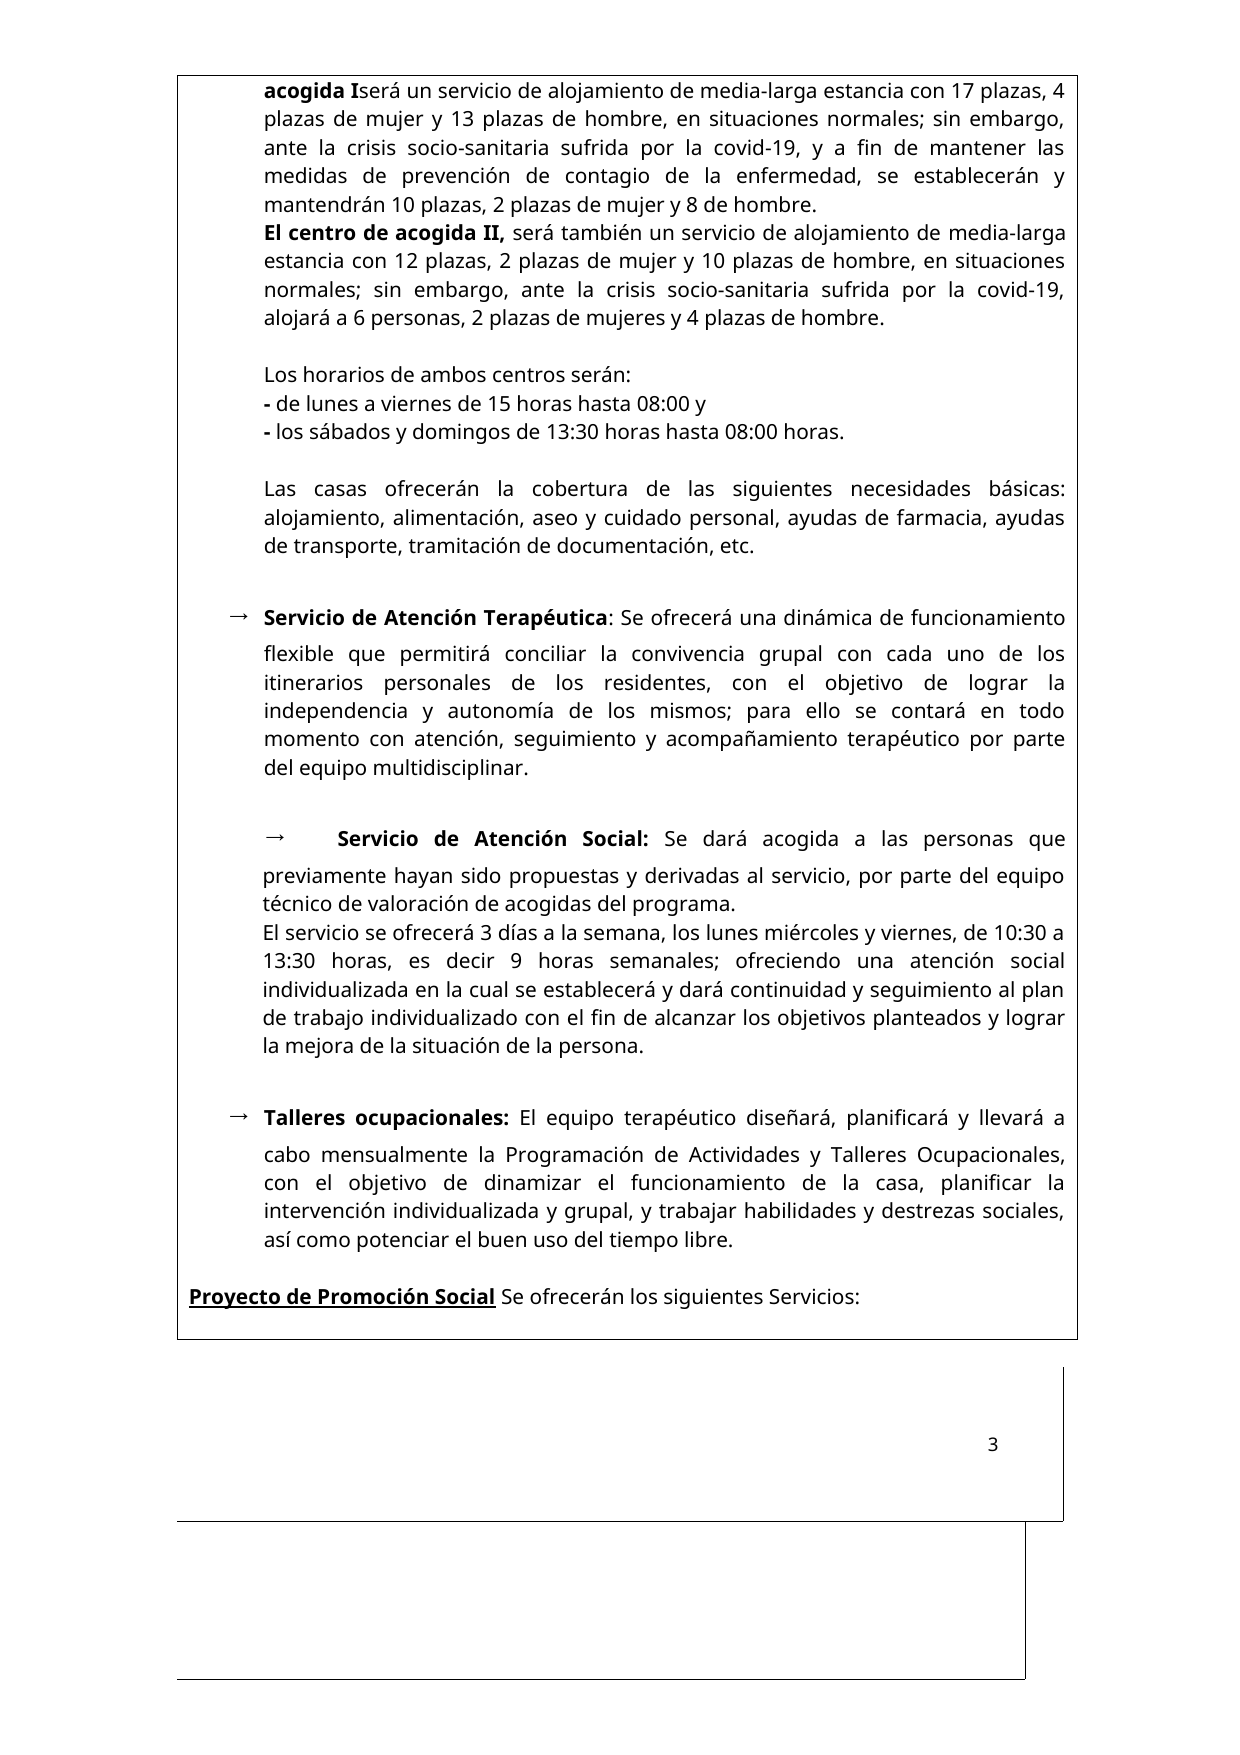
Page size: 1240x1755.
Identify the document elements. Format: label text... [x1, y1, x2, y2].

table_header El Programa de Inclusión Social, se estructurará en diferentes Proyectos: Proyecto Casa de Acogida Flora Guadalupe Toledo, Centro I y Centro II Se dispondrá de dos casas, que favorezcan la capacidad de alojar en cada una de ellas a un número concreto de residentes, ofrecerán los siguientes Servicios: Servicio de Alojamiento Temporal, Alimentación, Aseo e Higiene: El centro de acogida Iserá un servicio de alojamiento de media-larga estancia con 17 plazas, 4 plazas de mujer y 13 plazas de hombre, en situaciones normales; sin embargo, ante la crisis socio-sanitaria sufrida por la covid-19, y a fin de mantener las medidas de prevención de contagio de la enfermedad, se establecerán y mantendrán 10 plazas, 2 plazas de mujer y 8 de hombre. El centro de acogida II, será también un servicio de alojamiento de media-larga estancia con 12 plazas, 2 plazas de mujer y 10 plazas de hombre, en situaciones normales; sin embargo, ante la crisis socio-sanitaria sufrida por la covid-19, alojará a 6 personas, 2 plazas de mujeres y 4 plazas de hombre. Los horarios de ambos centros serán: - de lunes a viernes de 15 horas hasta 08:00 y - los sábados y domingos de 13:30 horas hasta 08:00 horas. Las casas ofrecerán la cobertura de las siguientes necesidades básicas: alojamiento, alimentación, aseo y cuidado personal, ayudas de farmacia, ayudas de transporte, tramitación de documentación, etc. Servicio de Atención Terapéutica: Se ofrecerá una dinámica de funcionamiento flexible que permitirá conciliar la convivencia grupal con cada uno de los itinerarios personales de los residentes, con el objetivo de lograr la independencia y autonomía de los mismos; para ello se contará en todo momento con atención, seguimiento y acompañamiento terapéutico por parte del equipo multidisciplinar. Servicio de Atención Social: Se dará acogida a las personas que previamente hayan sido propuestas y derivadas al servicio, por parte del equipo técnico de valoración de acogidas del programa. El servicio se ofrecerá 3 días a la semana, los lunes miércoles y viernes, de 10:30 a 13:30 horas, es decir 9 horas semanales; ofreciendo una atención social individualizada en la cual se establecerá y dará continuidad y seguimiento al plan de trabajo individualizado con el fin de alcanzar los objetivos planteados y lograr la mejora de la situación de la persona. Talleres ocupacionales: El equipo terapéutico diseñará, planificará y llevará a cabo mensualmente la Programación de Actividades y Talleres Ocupacionales, con el objetivo de dinamizar el funcionamiento de la casa, planificar la intervención individualizada y grupal, y trabajar habilidades y destrezas sociales, así como potenciar el buen uso del tiempo libre. Proyecto de Promoción Social Se ofrecerán los siguientes Servicios: Servicio Ponte en marcha: Se ofrecerá de lunes a viernes en horario de 08:15 a 10:00 horas, excepto días festivos. El servicio incluirá ducha con todo lo necesario para el aseo personal y servicio de lavandería. Servicio de Desayuno y Almuerzo: Se ofrecerá el servicio de desayuno de lunes a viernes; y el servicio de almuerzo de lunes a sábados, los festivos y domingos se ofrecerá un picnic. Con ambos servicios se cubrirá la necesidad básica de alimentación garantizando un máximo de 10 plazas al día, en el servicio de desayuno, y de 40 plazas diarias en el almuerzo los 365 días del año. Desde ambos servicios se pretenderá ofrecer una alimentación sana y equilibrada. Talleres Ocupacionales: Se llevarán a cabo talleres y actividades que fomenten la ocupación de manera saludable del ocio y tiempo libre, adquiriendo, poniendo en práctica y/o aprendiendo habilidades y destrezas; se desarrollarán para ello actividades educativas y didácticas. Servicio de Ropero: Se dispondrá de un espacio de almacenamiento de ropa y calzado con la finalidad de facilitársela a la población atendida que lo requiera y se valore necesario por los equipos de trabajo. Servicio de Consigna: Se ofrecerá un espacio de almacenaje a aquellas personas que necesiten un lugar donde guardar sus pertenencias básicas. Servicio de Atención Social: Se dará acogida a las personas que acudan a informarse, orientarse, asesorarse y/o demandar alguno de los servicios propios que la entidad ofrecerá, o bien derivarlas hacia otras Instituciones y/o recursos externos. El servicio se ofrecerá 3 días a la semana, los lunes, miércoles y viernes, de 10:30 a 13:30 horas, es decir 9 horas semanales; ofreciendo una atención social individualizada en la que se valorará la situación de cada persona a fin de establecer los procedimientos para mejorarla. Para ello se acordará un plan de trabajo individualizado e itinerario de inserción y promoción donde se recogerán los objetivos y medios necesarios para alcanzarlos. Una vez establecido, se llevará a cabo un trabajo íntegro desde diferentes ámbitos: social, laboral, psicológico y educacional; para ello se realizarán seguimientos del proceso y de los objetivos pautados y acordados con cada persona. Servicio de Atención Psicológica: Se ofrecerá a todas aquellas personas que accedan o hagan uso de algunos de los servicios que conforman el Programa. La primera toma de contacto se hará a través de una entrevista de valoración inicial, para determinar si es preciso intervenir a través de un seguimiento del proceso de reinserción de la persona. Este servicio se ofrecerá los lunes, miércoles y viernes, en horario de 10:30 a 13:30h, es decir, 9 horas semanales, estableciéndose previamente una cita con la persona. Dicha atención se hará en sesiones individualizadas con una duración de 60 minutos, aproximadamente, y la temporalización del seguimiento dependerá de la necesidad que presente la persona, la colaboración y el compromiso que ésta adopte en su proceso de reinserción. Proyecto Hoy Invitamos Nosotros:Se facilitarán bolsas con alimentos frescos y perecederos, la periodicidad de la entrega se realizará en función de la recepción de la mercancía. Se ofrecerá a unidades familiares en riesgo de exclusión social, principalmente con menores a cargo que sean derivados por los trabajadores sociales de los servicios sociales municipales. Así mismo, se llevarán a cabo talleres y/o actividades que fomenten la mejora de la situación de las familias, potenciando habilidades y/o destrezas socio-laborales. Proyecto Acompañamiento a Mayores en Soledad: Se ofrecerá de lunes a viernes acompañamiento en el domicilio. Con este servicio se favorecerá la mejora de las condiciones vitales y sociales de las personas mayores, mediante visitas pautadas por las diferentes profesionales, en las que se procederá a informar y orientar a las personas sobre los recursos sociales comunitarios, así como animarlas a participar en actividades socio-culturales de ocio y tiempo libre organizadas desde el ámbito comunitario o desde la propia entidad. Proyecto PIA, Infancia y adolescencia: Se fomentará el desarrollo y aprendizaje de habilidades y destrezas sociales, valores y herramientas como mecanismos de prevención de situaciones de exclusión social. Para ello se llevarán a cabo actividades lúdicas de ocio y tiempo libre, tanto en el ámbito formal de la educación (escuelas e institutos), como en el ámbito informal (comunitario, familiar...). Proyecto Despierta, Sensibilización: Se desarrollarán acciones de sensibilización, con la finalidad de informar, concienciar y/o motivar a la población en general sobre la problemática de exclusión social existente en la isla de Lanzarote. Para ello llevaremos a cabo: Campañas informativas y de denuncia sobre la realidad social de las personas en situación de exclusión social. Talleres y Actividades de Sensibilización y Prevención de la Exclusión Social. Creación de puntos de encuentro en los que se fomente la participación e implicación de personas y/o entidades en la consecución de nuestros objetivos. Proyecto Voluntariado:Se desarrollarán espacios de participación con aquellas personas voluntarias de la entidad, facilitando su incorporación en servicios y/ o actividades del programa. [178, 76, 1077, 1339]
